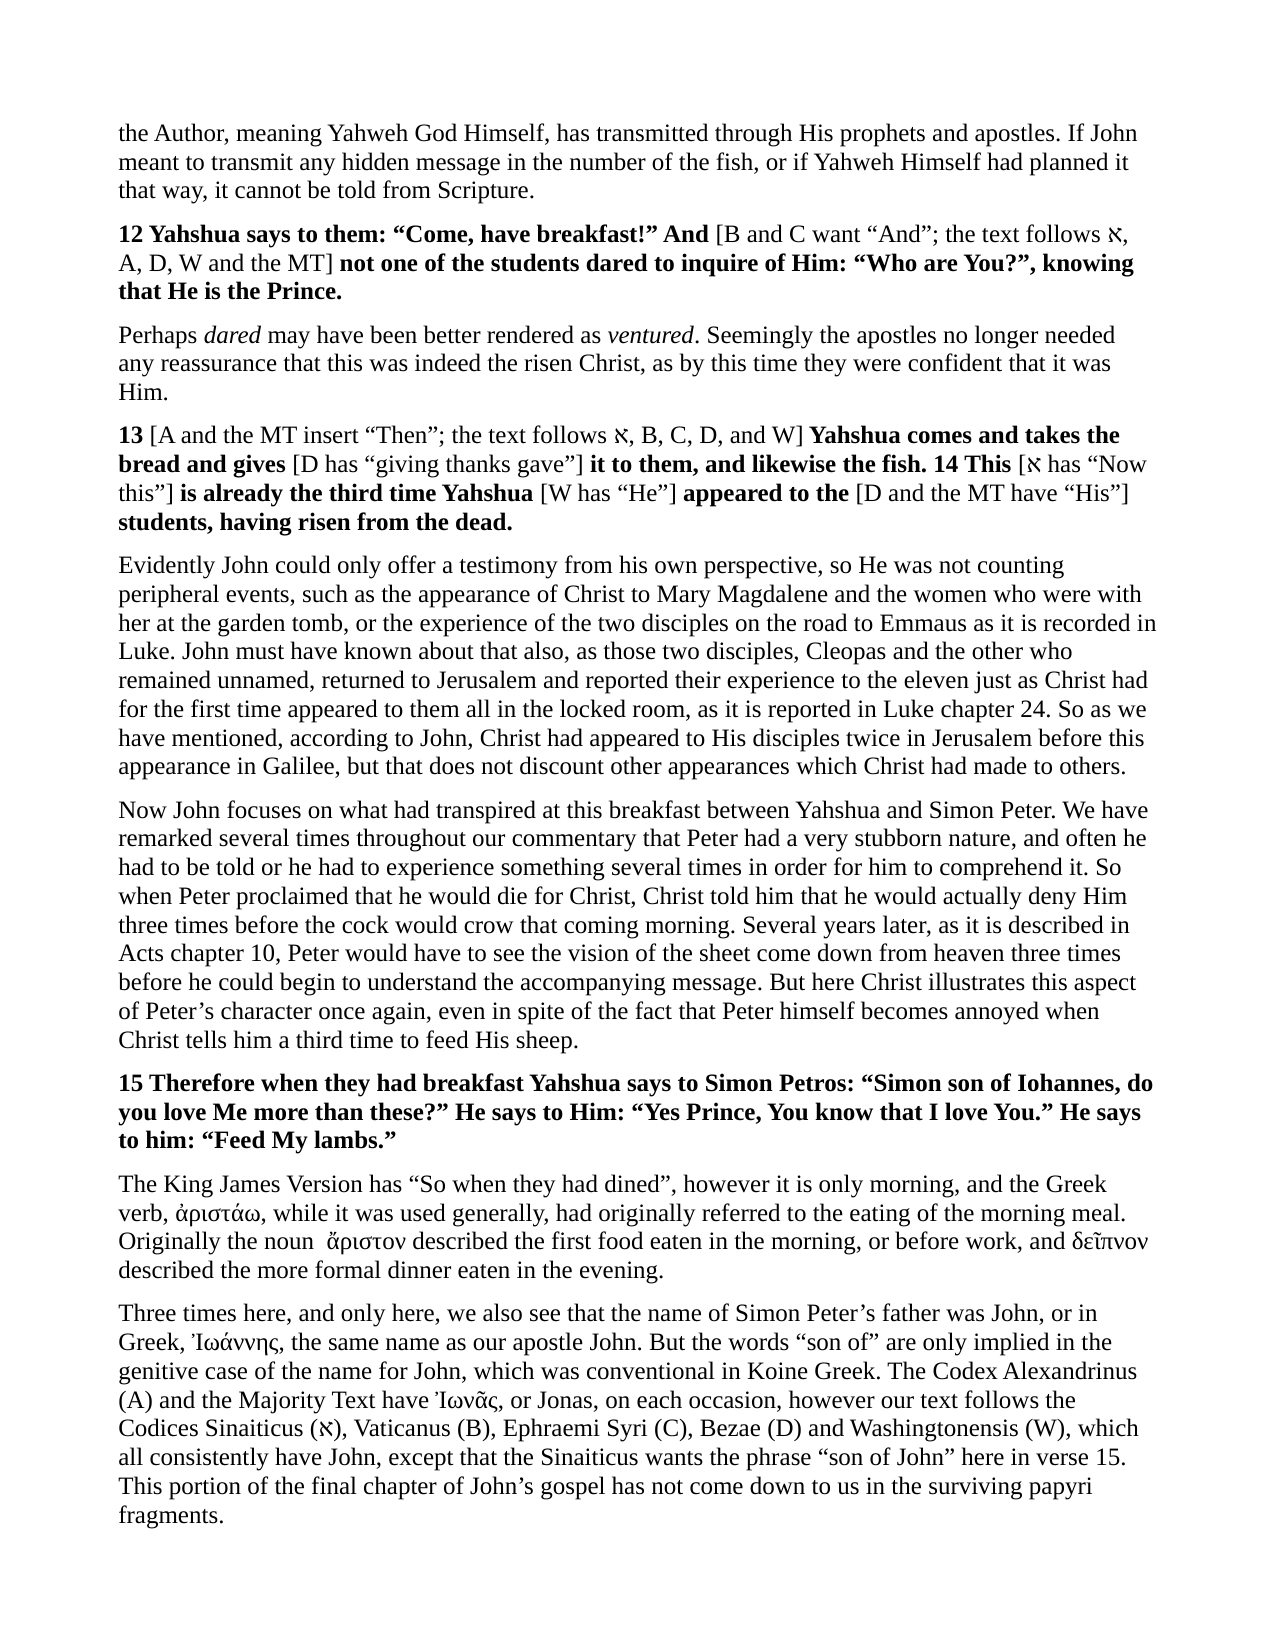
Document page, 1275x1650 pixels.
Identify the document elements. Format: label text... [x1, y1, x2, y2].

text 12 Yahshua says to them: “Come, have breakfast!” And [B and C want “And”; the text follows א, A, D, W and the MT] not one of the students dared to inquire of Him: “Who are You?”, knowing that He is the Prince. [118, 219, 1157, 305]
text the Author, meaning Yahweh God Himself, has transmitted through His prophets and apostles. If John meant to transmit any hidden message in the number of the fish, or if Yahweh Himself had planned it that way, it cannot be told from Scripture. [118, 118, 1157, 204]
text Perhaps dared may have been better rendered as ventured. Seemingly the apostles no longer needed any reassurance that this was indeed the risen Christ, as by this time they were confident that it was Him. [118, 320, 1157, 406]
text 15 Therefore when they had breakfast Yahshua says to Simon Petros: “Simon son of Iohannes, do you love Me more than these?” He says to Him: “Yes Prince, You know that I love You.” He says to him: “Feed My lambs.” [118, 1068, 1157, 1154]
text Three times here, and only here, we also see that the name of Simon Peter’s father was John, or in Greek, Ἰωάννης, the same name as our apostle John. But the words “son of” are only implied in the genitive case of the name for John, which was conventional in Koine Greek. The Codex Alexandrinus (A) and the Majority Text have Ἰωνᾶς, or Jonas, on each occasion, however our text follows the Codices Sinaiticus (א), Vaticanus (B), Ephraemi Syri (C), Bezae (D) and Washingtonensis (W), which all consistently have John, except that the Sinaiticus wants the phrase “son of John” here in verse 15. This portion of the final chapter of John’s gospel has not come down to us in the surviving papyri fragments. [118, 1298, 1157, 1528]
text Evidently John could only offer a testimony from his own perspective, so He was not counting peripheral events, such as the appearance of Christ to Mary Magdalene and the women who were with her at the garden tomb, or the experience of the two disciples on the road to Emmaus as it is recorded in Luke. John must have known about that also, as those two disciples, Cleopas and the other who remained unnamed, returned to Jerusalem and reported their experience to the eleven just as Christ had for the first time appeared to them all in the locked room, as it is reported in Luke chapter 24. So as we have mentioned, according to John, Christ had appeared to His disciples twice in Jerusalem before this appearance in Galilee, but that does not discount other appearances which Christ had made to others. [118, 550, 1157, 780]
text The King James Version has “So when they had dined”, however it is only morning, and the Greek verb, ἀριστάω, while it was used generally, had originally referred to the eating of the morning meal. Originally the noun ἄριστον described the first food eaten in the morning, or before work, and δεῖπνον described the more formal dinner eaten in the evening. [118, 1169, 1157, 1284]
text 13 [A and the MT insert “Then”; the text follows א, B, C, D, and W] Yahshua comes and takes the bread and gives [D has “giving thanks gave”] it to them, and likewise the fish. 14 This [א has “Now this”] is already the third time Yahshua [W has “He”] appeared to the [D and the MT have “His”] students, having risen from the dead. [118, 421, 1157, 536]
text Now John focuses on what had transpired at this breakfast between Yahshua and Simon Peter. We have remarked several times throughout our commentary that Peter had a very stubborn nature, and often he had to be told or he had to experience something several times in order for him to comprehend it. So when Peter proclaimed that he would die for Christ, Christ told him that he would actually deny Him three times before the cock would crow that coming morning. Several years later, as it is described in Acts chapter 10, Peter would have to see the vision of the sheet come down from heaven three times before he could begin to understand the accompanying message. But here Christ illustrates this aspect of Peter’s character once again, even in spite of the fact that Peter himself becomes annoyed when Christ tells him a third time to feed His sheep. [118, 795, 1157, 1053]
